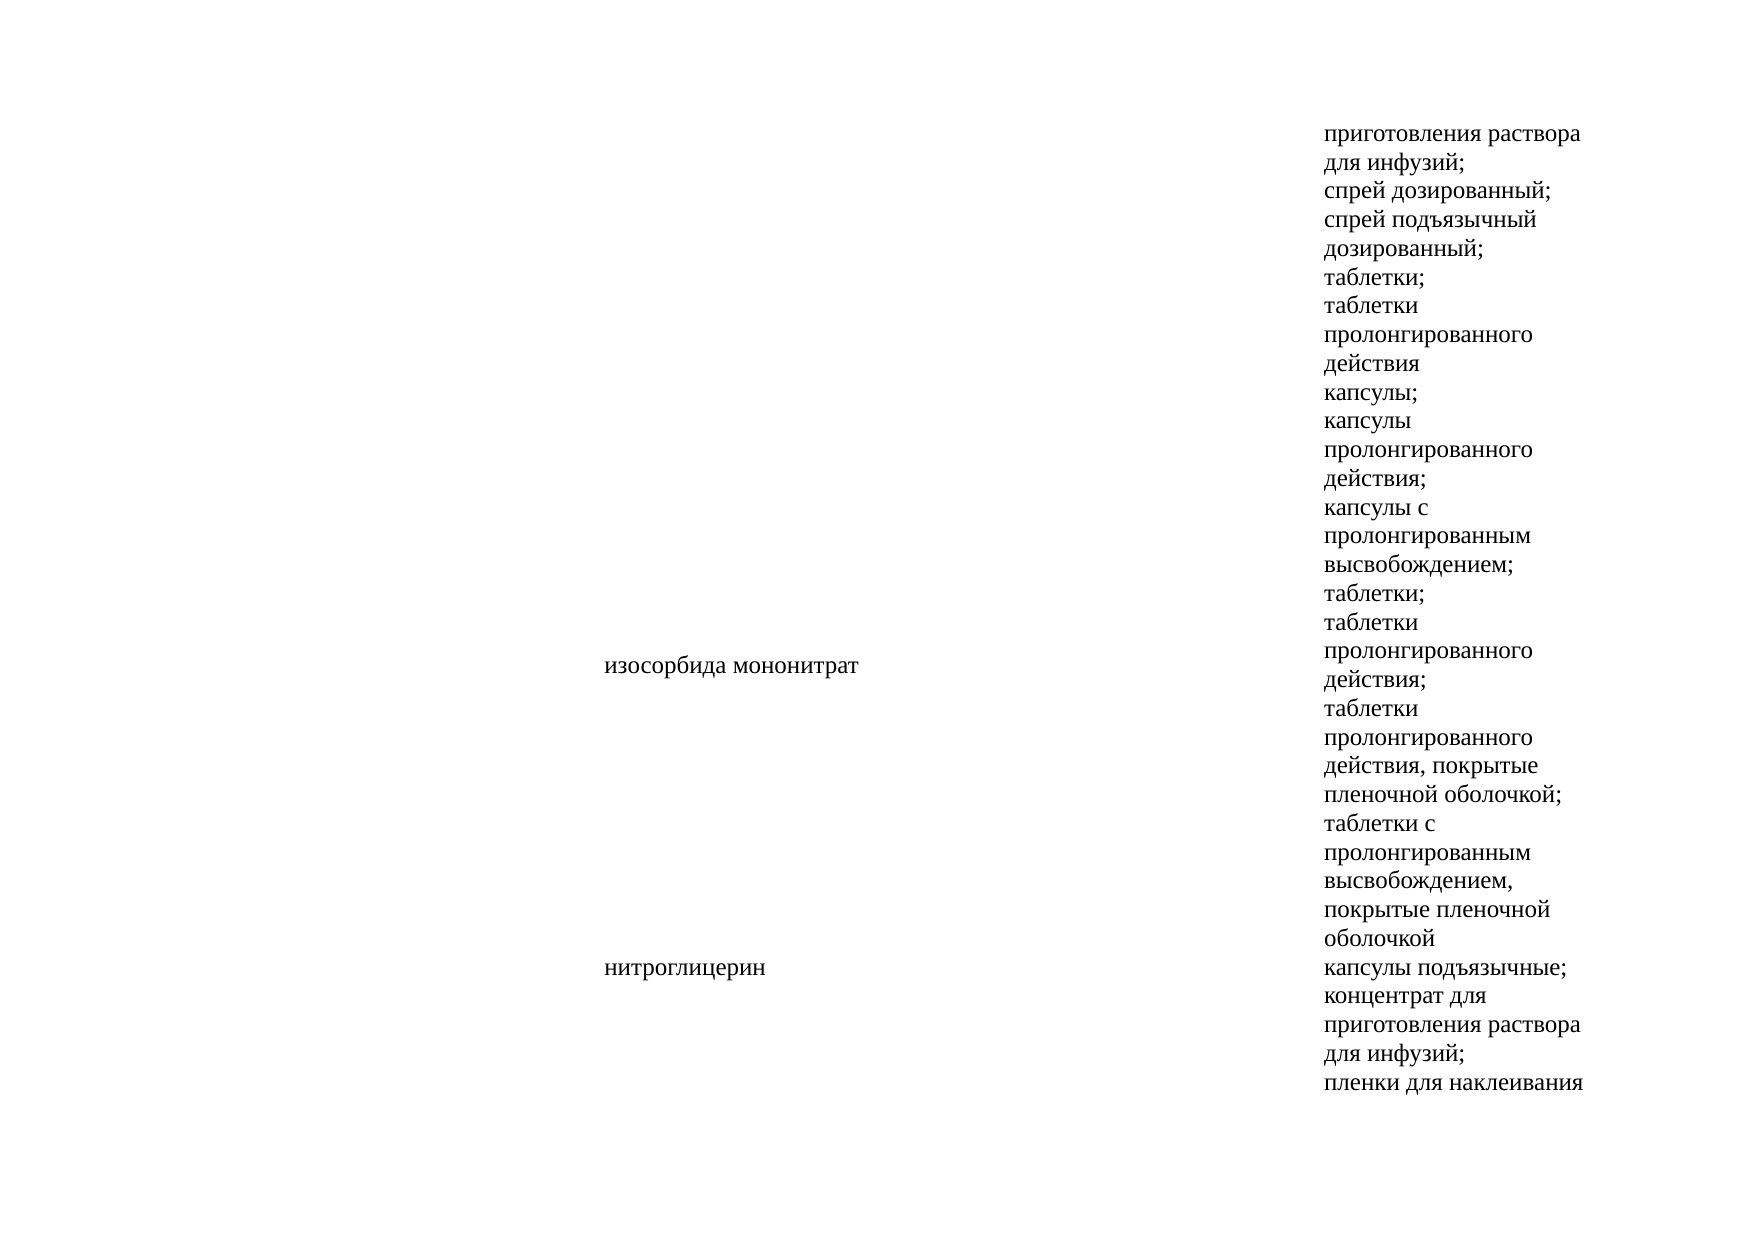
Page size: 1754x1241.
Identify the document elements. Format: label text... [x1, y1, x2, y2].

table_cell [204, 377, 604, 952]
table_cell капсулы; капсулы пролонгированного действия; капсулы с пролонгированным высвобождением; таблетки; таблетки пролонгированного действия; таблетки пролонгированного действия, покрытые пленочной оболочкой; таблетки с пролонгированным высвобождением, покрытые пленочной оболочкой [1324, 377, 1607, 952]
table_cell [204, 952, 604, 1122]
table_cell [118, 952, 204, 1122]
table_cell [118, 377, 204, 952]
table_cell приготовления раствора для инфузий; спрей дозированный; спрей подъязычный дозированный; таблетки; таблетки пролонгированного действия [1324, 118, 1607, 377]
table_cell изосорбида мононитрат [604, 377, 1324, 952]
table_cell [204, 118, 604, 377]
table_cell [118, 118, 204, 377]
table_cell капсулы подъязычные; концентрат для приготовления раствора для инфузий; пленки для наклеивания [1324, 952, 1607, 1122]
table_cell [604, 118, 1324, 377]
table_cell нитроглицерин [604, 952, 1324, 1122]
